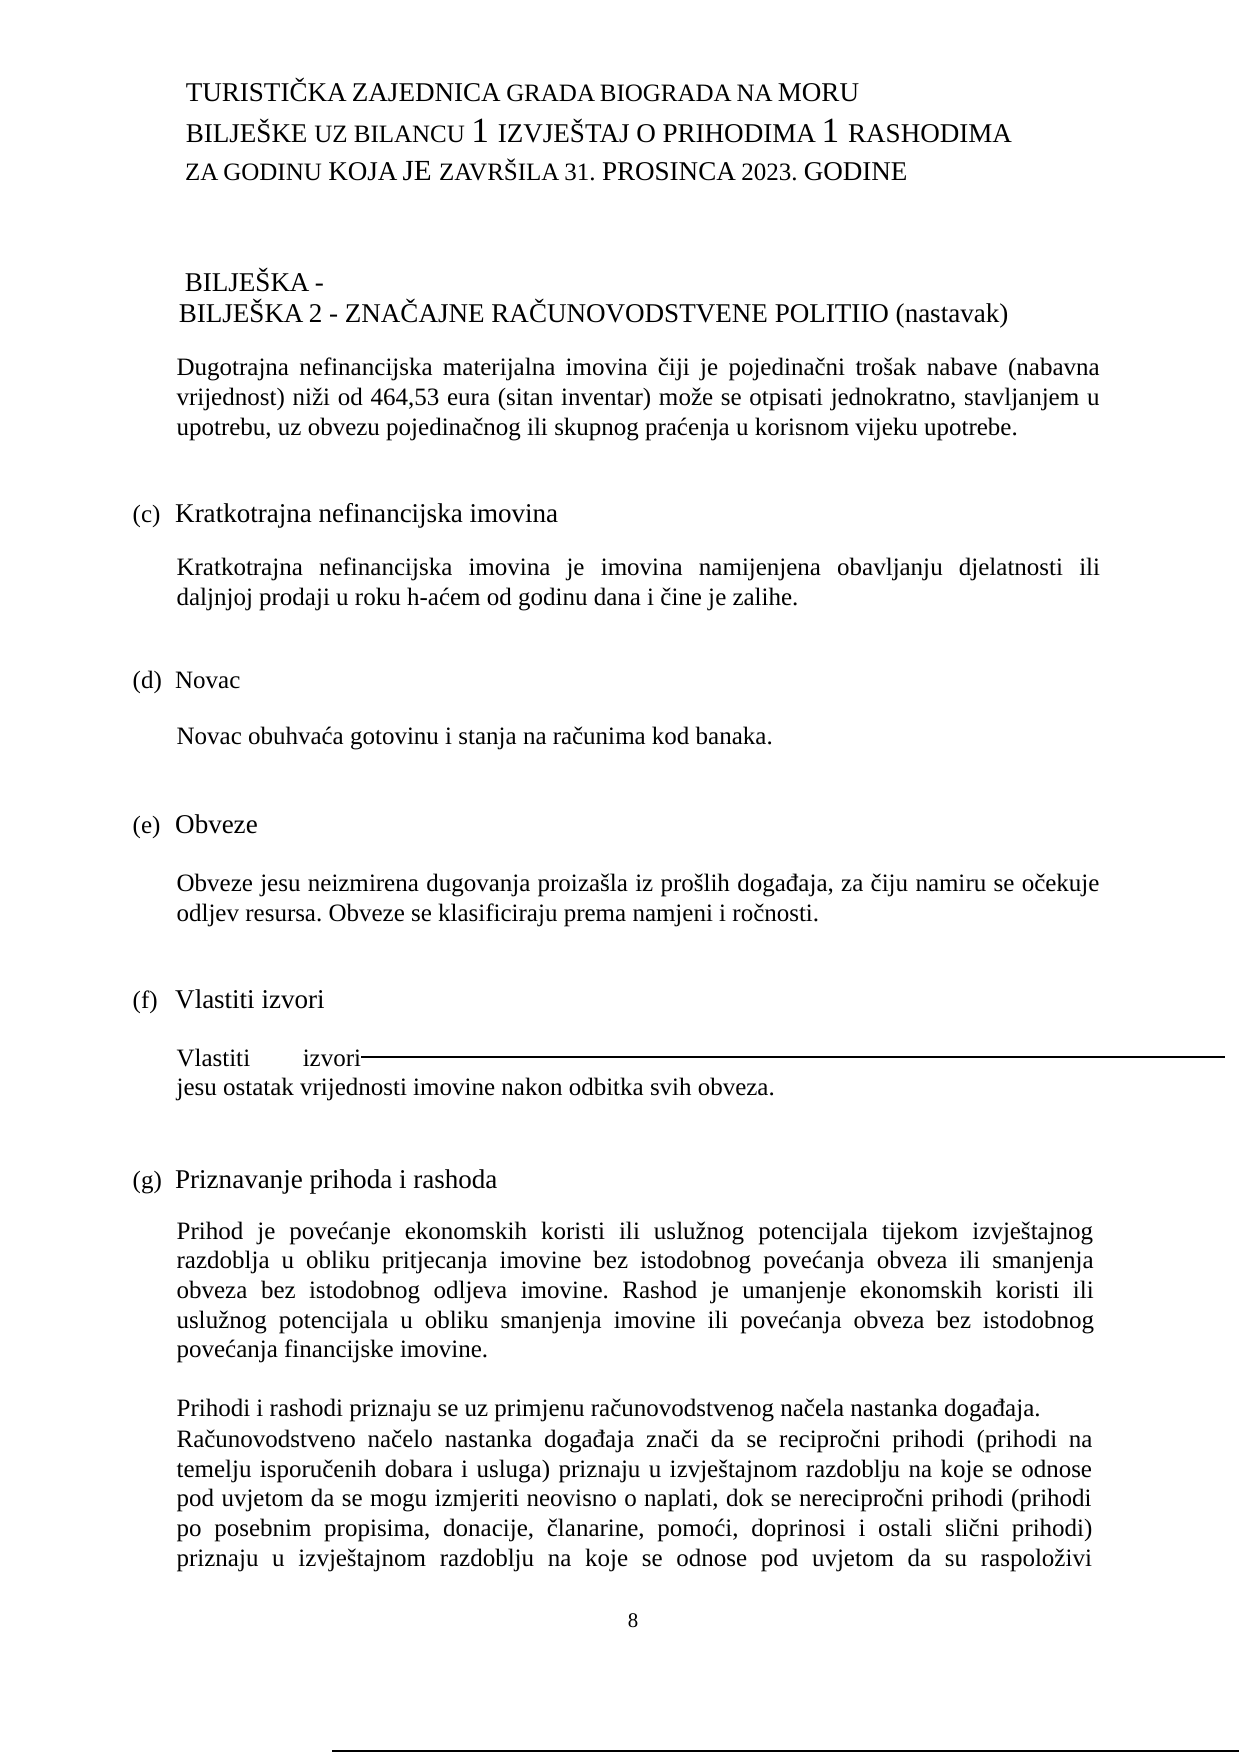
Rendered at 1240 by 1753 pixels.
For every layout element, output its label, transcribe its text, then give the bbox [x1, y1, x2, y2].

text Novac obuhvaća gotovinu i stanja na računima kod banaka. [176, 721, 1101, 750]
text Dugotrajna nefinancijska materijalna imovina čiji je pojedinačni trošak nabave (nabavna vrijednost) niži od 464,53 eura (sitan inventar) može se otpisati jednokratno, stavljanjem u upotrebu, uz obvezu pojedinačnog ili skupnog praćenja u korisnom vijeku upotrebe. [176, 352, 1101, 440]
list Obveze [132, 808, 1101, 839]
list Priznavanje prihoda i rashoda [132, 1163, 1101, 1194]
text Kratkotrajna nefinancijska imovina je imovina namijenjena obavljanju djelatnosti ili daljnjoj prodaji u roku h-aćem od godinu dana i čine je zalihe. [176, 552, 1101, 611]
text Računovodstveno načelo nastanka događaja znači da se recipročni prihodi (prihodi na temelju isporučenih dobara i usluga) priznaju u izvještajnom razdoblju na koje se odnose pod uvjetom da se mogu izmjeriti neovisno o naplati, dok se nerecipročni prihodi (prihodi po posebnim propisima, donacije, članarine, pomoći, doprinosi i ostali slični prihodi) priznaju u izvještajnom razdoblju na koje se odnose pod uvjetom da su raspoloživi [176, 1424, 1093, 1571]
text Prihodi i rashodi priznaju se uz primjenu računovodstvenog načela nastanka događaja. [176, 1393, 1101, 1422]
text Vlastiti izvori jesu ostatak vrijednosti imovine nakon odbitka svih obveza. [176, 1043, 1101, 1101]
list Vlastiti izvori [132, 983, 1101, 1014]
text Obveze jesu neizmirena dugovanja proizašla iz prošlih događaja, za čiju namiru se očekuje odljev resursa. Obveze se klasificiraju prema namjeni i ročnosti. [176, 868, 1101, 927]
text BILJEŠKA 2 - ZNAČAJNE RAČUNOVODSTVENE POLITIIO (nastavak) [178, 297, 1101, 329]
list Novac [132, 666, 1101, 694]
list Kratkotrajna nefinancijska imovina [132, 497, 1101, 528]
text Prihod je povećanje ekonomskih koristi ili uslužnog potencijala tijekom izvještajnog razdoblja u obliku pritjecanja imovine bez istodobnog povećanja obveza ili smanjenja obveza bez istodobnog odljeva imovine. Rashod je umanjenje ekonomskih koristi ili uslužnog potencijala u obliku smanjenja imovine ili povećanja obveza bez istodobnog povećanja financijske imovine. [176, 1216, 1094, 1363]
